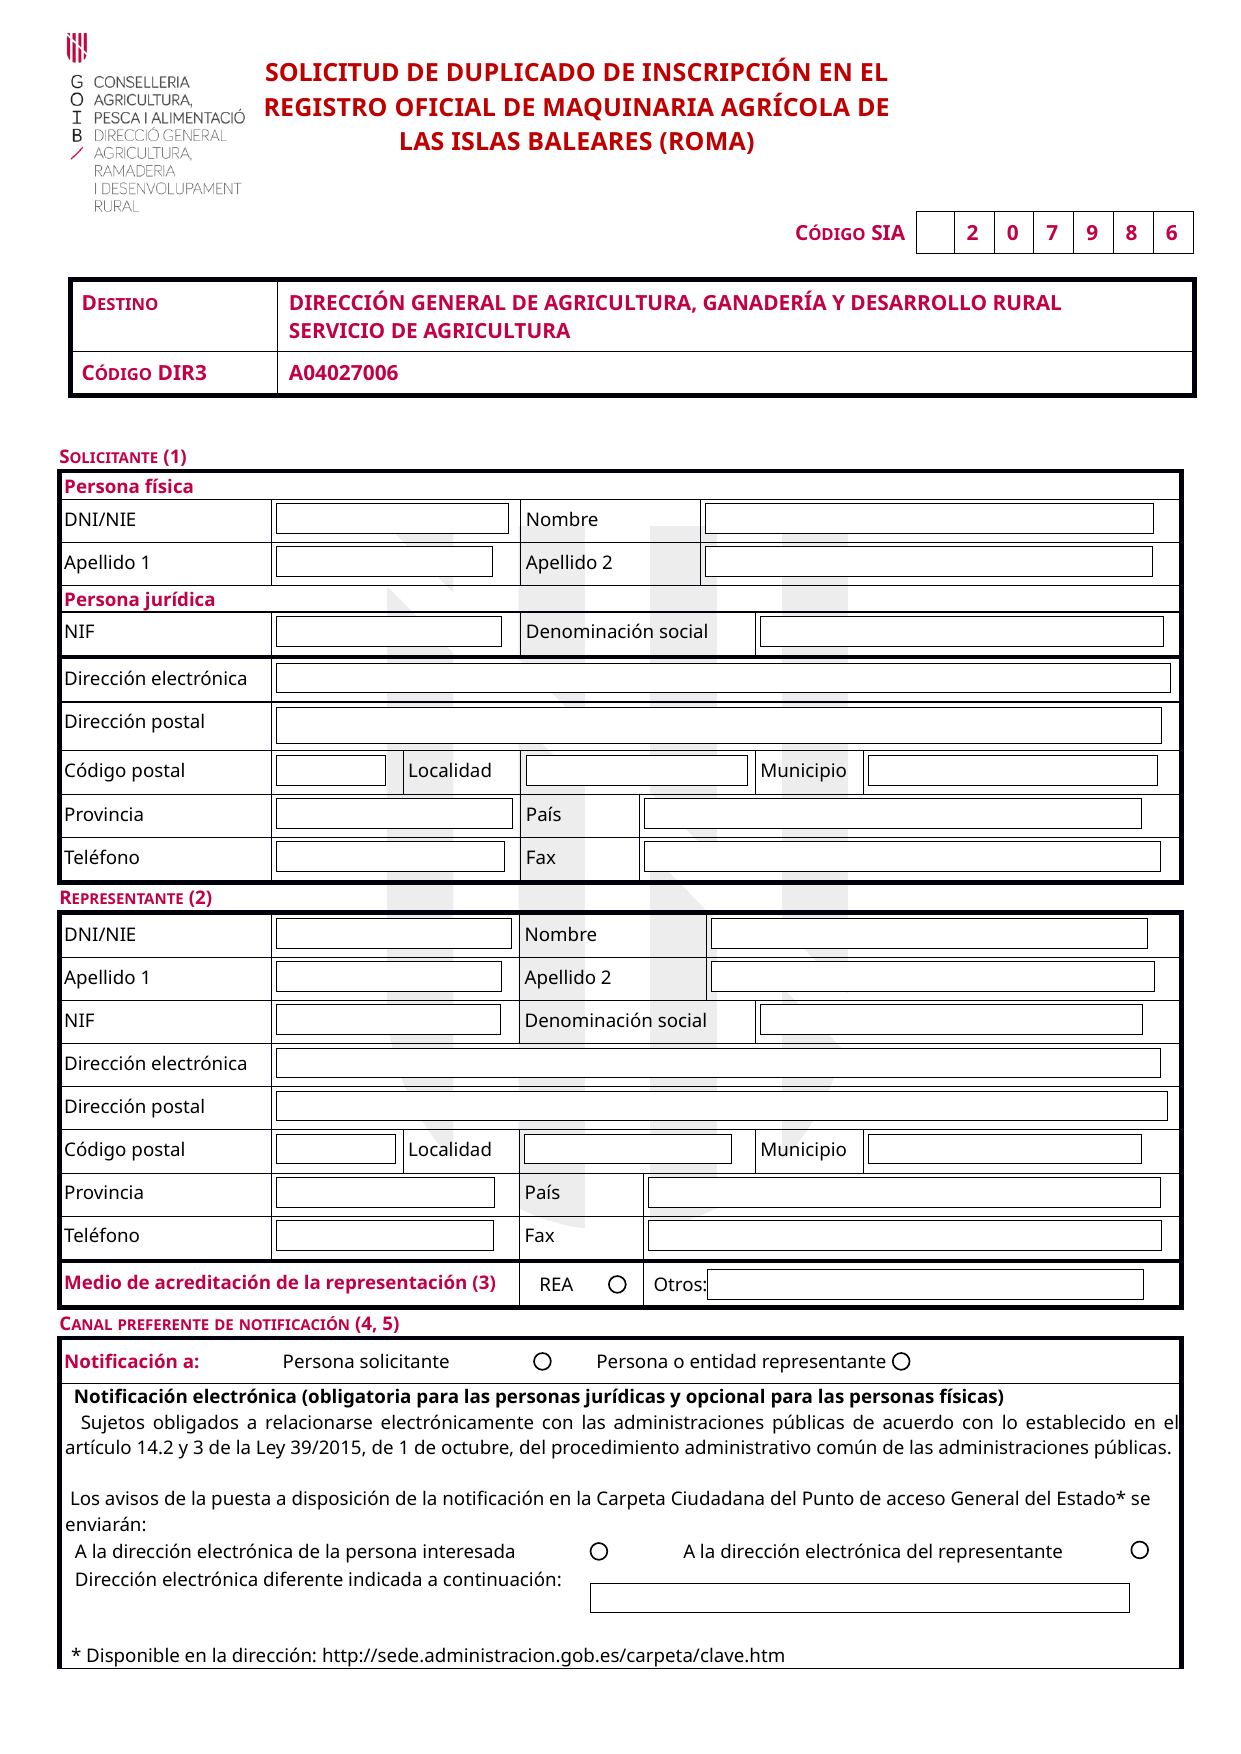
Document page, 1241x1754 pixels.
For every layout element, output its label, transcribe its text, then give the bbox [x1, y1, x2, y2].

table_cell [701, 543, 1179, 585]
table_cell [272, 703, 1179, 750]
table_cell Notificación a: Persona solicitante Persona o entidad representante [62, 1340, 1179, 1382]
table_cell Código SIA [71, 211, 916, 253]
table_header SOLICITUD DE DUPLICADO DE INSCRIPCIÓN EN EL REGISTRO OFICIAL DE MAQUINARIA AGRÍCOLA DE LAS ISLAS BALEARES (ROMA) [265, 30, 916, 211]
table_cell [272, 613, 520, 654]
table_cell [272, 1044, 1179, 1086]
table_cell [521, 751, 755, 793]
table_cell [272, 838, 520, 880]
table_cell [864, 1130, 1179, 1172]
table_cell Fax [520, 1217, 643, 1259]
table_cell [917, 212, 954, 253]
table_cell NIF [62, 1001, 271, 1043]
table_cell [520, 1130, 755, 1172]
table_cell [707, 915, 1179, 957]
table_cell DNI/NIE [62, 915, 271, 957]
table_cell Código postal [62, 1130, 271, 1172]
table_cell [272, 1087, 1179, 1129]
table_cell [272, 958, 519, 1000]
table_cell [272, 543, 520, 585]
table_cell [272, 1001, 519, 1043]
table_header [916, 30, 1193, 211]
table_cell [272, 1174, 519, 1216]
table_cell [272, 795, 520, 837]
table_cell DNI/NIE [62, 500, 271, 542]
table_cell [644, 1217, 1179, 1259]
table_header Solicitante (1) [59, 443, 1181, 468]
table_cell Municipio [756, 1130, 863, 1172]
table_cell País [520, 1174, 643, 1216]
table_cell 7 [1034, 212, 1073, 253]
table_cell 0 [995, 212, 1033, 253]
table_cell Municipio [756, 751, 863, 793]
table_cell NIF [62, 613, 271, 654]
table_header DIRECCIÓN GENERAL DE AGRICULTURA, GANADERÍA Y DESARROLLO RURAL SERVICIO DE AGRICULTURA [278, 282, 1192, 351]
table_cell 9 [1074, 212, 1113, 253]
table_cell REA [520, 1263, 643, 1305]
table_cell 6 [1154, 212, 1193, 253]
table_cell Apellido 1 [62, 543, 271, 585]
table_cell [272, 1130, 403, 1172]
table_cell Localidad [404, 751, 520, 793]
table_cell Medio de acreditación de la representación (3) [62, 1263, 519, 1305]
table_cell [272, 659, 1179, 701]
table_cell Localidad [404, 1130, 519, 1172]
table_header Canal preferente de notificación (4, 5) [59, 1310, 1181, 1336]
table_cell Teléfono [62, 1217, 271, 1259]
table_cell Teléfono [62, 838, 271, 880]
table_cell Dirección postal [62, 1087, 271, 1129]
table_cell [756, 1001, 1179, 1043]
table_cell [272, 915, 519, 957]
table_cell Nombre [520, 915, 706, 957]
table_cell Dirección electrónica [62, 659, 271, 701]
table_cell [640, 838, 1179, 880]
table_cell Provincia [62, 1174, 271, 1216]
table_cell [756, 613, 1179, 654]
table_cell Código postal [62, 751, 271, 793]
table_header Destino [73, 282, 277, 351]
table_cell A04027006 [278, 352, 1192, 393]
table_cell [272, 1217, 519, 1259]
table_cell Apellido 2 [521, 543, 700, 585]
table_cell Provincia [62, 795, 271, 837]
table_cell Apellido 2 [520, 958, 706, 1000]
table_cell [644, 1174, 1179, 1216]
table_cell [864, 751, 1179, 793]
picture [47, 13, 265, 231]
table_cell [272, 500, 520, 542]
table_cell Dirección electrónica [62, 1044, 271, 1086]
table_cell Código DIR3 [73, 352, 277, 393]
table_cell [272, 751, 403, 793]
table_cell Apellido 1 [62, 958, 271, 1000]
table_cell País [521, 795, 639, 837]
table_cell Notificación electrónica (obligatoria para las personas jurídicas y opcional para las personas físicas) Sujetos obligados a relacionarse electrónicamente con las administraciones públicas de acuerdo con lo establecido en el artículo 14.2 y 3 de la Ley 39/2015, de 1 de octubre, del procedimiento administrativo común de las administraciones públicas. Los avisos de la puesta a disposición de la notificación en la Carpeta Ciudadana del Punto de acceso General del Estado* se enviarán: A la dirección electrónica de la persona interesada A la dirección electrónica del representante Dirección electrónica diferente indicada a continuación: * Disponible en la dirección: http://sede.administracion.gob.es/carpeta/clave.htm [62, 1384, 1179, 1668]
table_cell Otros: [644, 1263, 1179, 1305]
table_cell Persona jurídica [62, 586, 1179, 611]
table_cell Denominación social [520, 1001, 755, 1043]
table_cell [640, 795, 1179, 837]
table_cell Nombre [521, 500, 700, 542]
table_cell [707, 958, 1179, 1000]
table_cell Fax [521, 838, 639, 880]
table_cell Denominación social [521, 613, 755, 654]
table_cell 2 [955, 212, 994, 253]
table_header Representante (2) [59, 885, 1181, 910]
table_cell Dirección postal [62, 703, 271, 750]
table_cell 8 [1114, 212, 1153, 253]
table_cell [701, 500, 1179, 542]
table_cell Persona física [62, 473, 1179, 499]
